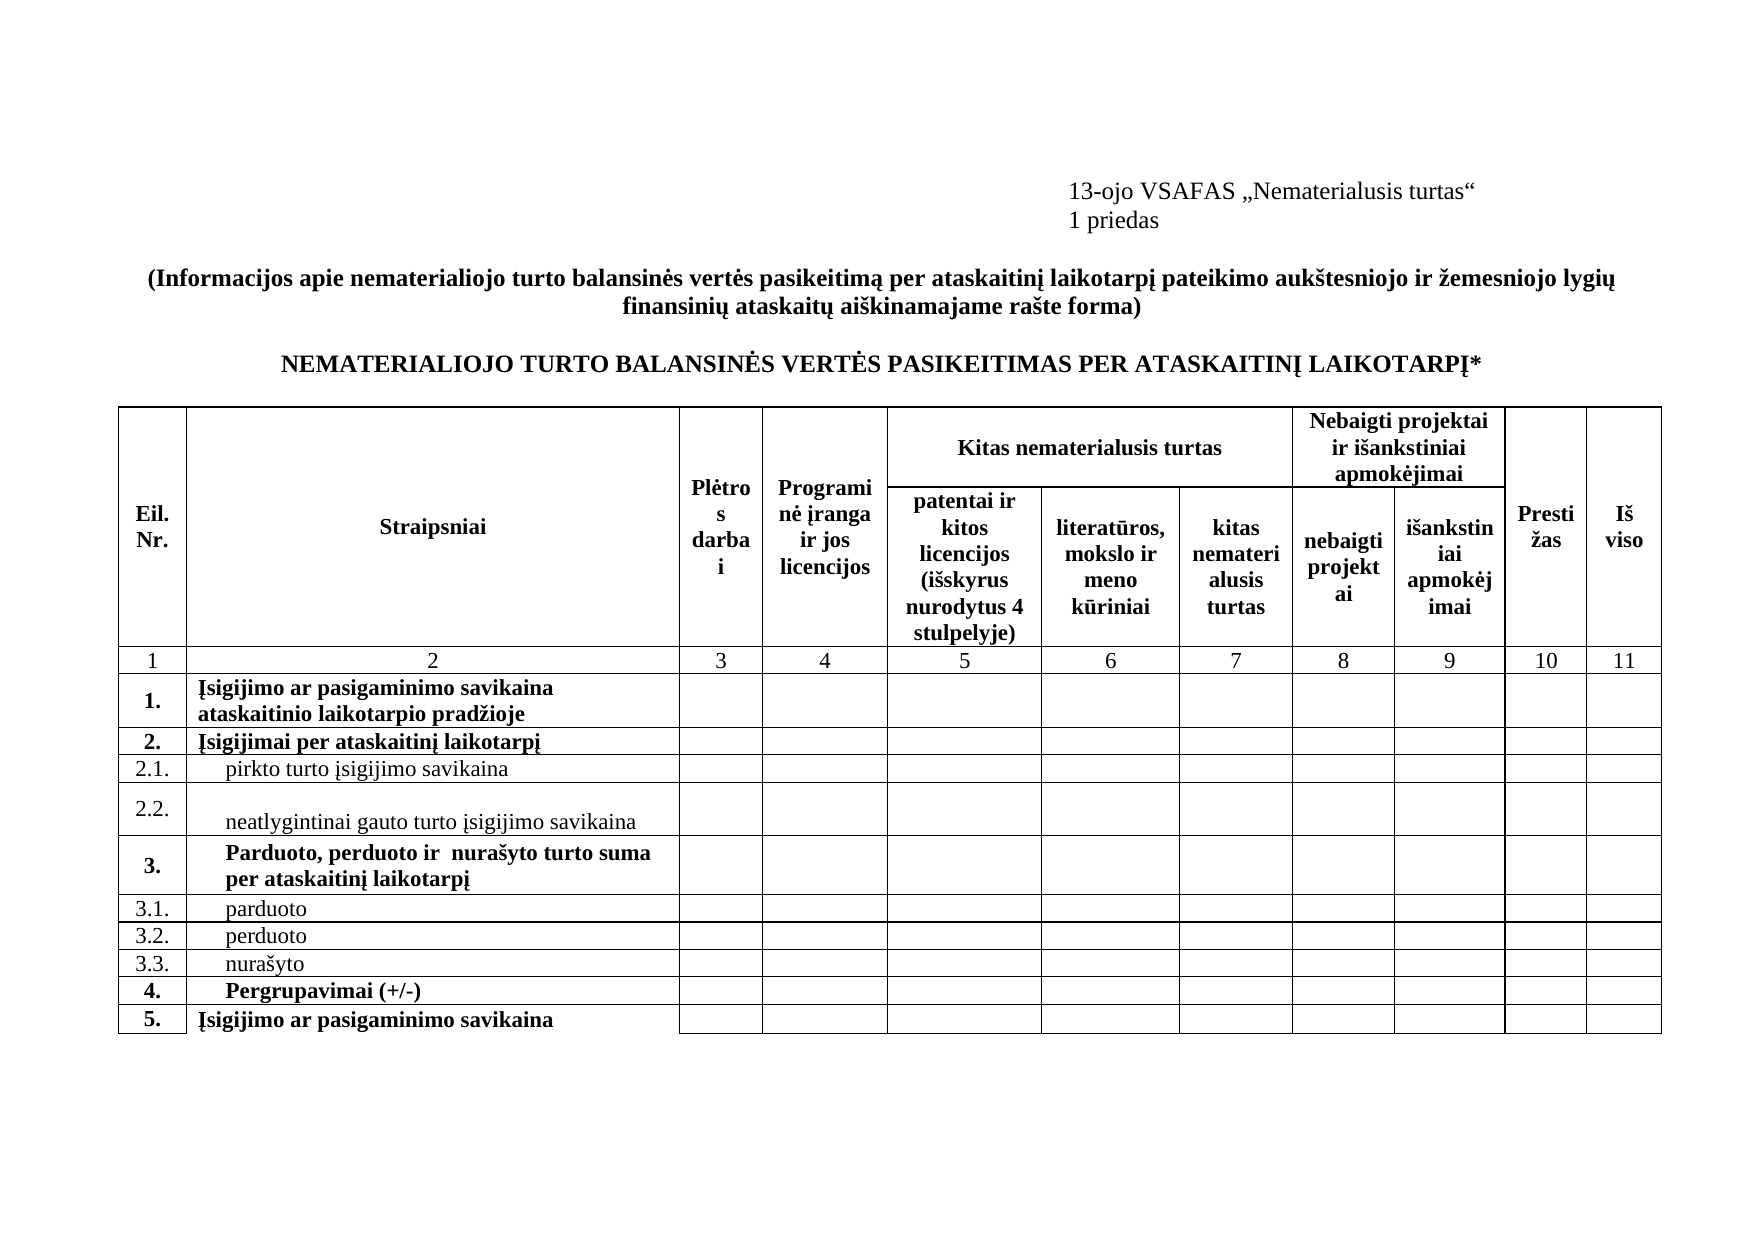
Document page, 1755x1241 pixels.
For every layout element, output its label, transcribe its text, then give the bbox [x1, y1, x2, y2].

table_cell [1587, 977, 1661, 1004]
table_cell [1395, 895, 1504, 921]
table_cell 1. [119, 674, 186, 727]
table_cell parduoto [214, 895, 679, 921]
table_cell [1506, 977, 1586, 1004]
table_cell 9 [1395, 647, 1504, 673]
table_cell [763, 895, 887, 921]
table_cell [1587, 755, 1661, 782]
table_cell [763, 674, 887, 727]
table_cell Įsigijimo ar pasigaminimo savikaina ataskaitinio laikotarpio pradžioje [187, 674, 679, 727]
table_cell [888, 755, 1041, 782]
table_cell nebaigti projektai [1293, 488, 1394, 646]
text 1 priedas [1068, 205, 1636, 234]
table_cell 3. [119, 836, 186, 894]
table_cell [763, 836, 887, 894]
table_cell [888, 977, 1041, 1004]
table_header Iš viso [1587, 408, 1661, 646]
table_cell [1042, 950, 1179, 976]
table_header Eil. Nr. [119, 408, 186, 646]
table_cell [1587, 783, 1661, 835]
table_cell Įsigijimo ar pasigaminimo savikaina [187, 1005, 679, 1033]
table_cell [1042, 923, 1179, 949]
table_cell [1587, 1005, 1661, 1033]
table_cell [680, 923, 762, 949]
table_cell [1293, 674, 1394, 727]
text NEMATERIALIOJO TURTO BALANSINĖS VERTĖS PASIKEITIMAS PER ATASKAITINĮ LAIKOTARPĮ* [128, 349, 1636, 378]
table_cell [1042, 674, 1179, 727]
table_cell [680, 1005, 762, 1033]
table_cell 11 [1587, 647, 1661, 673]
table_cell Pergrupavimai (+/-) [214, 977, 679, 1004]
table_cell išankstiniai apmokėjimai [1395, 488, 1504, 646]
table_cell 3.2. [119, 923, 186, 949]
table_cell [888, 836, 1041, 894]
table_cell 5. [119, 1005, 186, 1033]
table_cell [763, 755, 887, 782]
table_cell 2.1. [119, 755, 186, 782]
table_cell [1395, 783, 1504, 835]
table_cell [888, 674, 1041, 727]
table_cell 6 [1042, 647, 1179, 673]
table_cell 3 [680, 647, 762, 673]
table_header Programinė įranga ir jos licencijos [763, 408, 887, 646]
table_header Kitas nematerialusis turtas [888, 408, 1292, 486]
table_cell [187, 950, 214, 976]
table_cell [1506, 674, 1586, 727]
table_cell [1042, 783, 1179, 835]
table_cell [680, 674, 762, 727]
table_cell [1587, 923, 1661, 949]
table_cell [680, 783, 762, 835]
table_cell [1293, 836, 1394, 894]
table_cell [763, 923, 887, 949]
table_cell 4. [119, 977, 186, 1004]
table_cell [1293, 895, 1394, 921]
table_cell kitas nematerialusis turtas [1180, 488, 1292, 646]
table_cell [1506, 728, 1586, 754]
table_cell [1587, 728, 1661, 754]
table_cell [1293, 728, 1394, 754]
text (Informacijos apie nematerialiojo turto balansinės vertės pasikeitimą per ataskaitinį laikotarpį pateikimo aukštesniojo ir žemesniojo lygių finansinių ataskaitų aiškinamajame rašte forma) [128, 263, 1636, 320]
table_cell [763, 950, 887, 976]
table_cell [680, 977, 762, 1004]
table_cell [888, 1005, 1041, 1033]
table_cell [1042, 728, 1179, 754]
table_cell [1395, 1005, 1504, 1033]
table_cell [187, 836, 214, 894]
table_cell 2 [187, 647, 679, 673]
table_cell 2. [119, 728, 186, 754]
table_cell 3.1. [119, 895, 186, 921]
table_cell perduoto [214, 923, 679, 949]
table_cell 8 [1293, 647, 1394, 673]
table_cell [763, 783, 887, 835]
table_cell [1395, 923, 1504, 949]
table_cell literatūros, mokslo ir meno kūriniai [1042, 488, 1179, 646]
table_cell [763, 1005, 887, 1033]
text 13-ojo VSAFAS „Nematerialusis turtas“ [1068, 176, 1636, 205]
table_header Straipsniai [187, 408, 679, 646]
table_cell [1506, 1005, 1586, 1033]
table_cell [1180, 923, 1292, 949]
table_cell [1180, 895, 1292, 921]
table_cell Parduoto, perduoto ir nurašyto turto suma per ataskaitinį laikotarpį [214, 836, 679, 894]
table_cell [1180, 674, 1292, 727]
table_cell [888, 728, 1041, 754]
table_cell [1395, 755, 1504, 782]
table_cell [1395, 977, 1504, 1004]
table_cell [1395, 950, 1504, 976]
table_cell [187, 923, 214, 949]
table_cell [1506, 783, 1586, 835]
table_cell [1293, 1005, 1394, 1033]
table_cell [1293, 755, 1394, 782]
table_cell 5 [888, 647, 1041, 673]
table_cell [888, 923, 1041, 949]
table_cell pirkto turto įsigijimo savikaina [214, 755, 679, 782]
table_cell [1587, 950, 1661, 976]
table_cell 7 [1180, 647, 1292, 673]
table_cell [1293, 923, 1394, 949]
table_header Plėtros darbai [680, 408, 762, 646]
table_cell [1587, 895, 1661, 921]
table_cell [187, 895, 214, 921]
table_cell [1395, 836, 1504, 894]
table_cell [187, 755, 214, 782]
table_cell nurašyto [214, 950, 679, 976]
table_cell [1180, 977, 1292, 1004]
table_cell 10 [1506, 647, 1586, 673]
table_cell [187, 783, 214, 835]
table_cell 3.3. [119, 950, 186, 976]
table_cell 2.2. [119, 783, 186, 835]
table_header Prestižas [1506, 408, 1586, 646]
table_cell [888, 783, 1041, 835]
table_cell [680, 836, 762, 894]
table_cell [680, 728, 762, 754]
table_cell patentai ir kitos licencijos (išskyrus nurodytus 4 stulpelyje) [888, 488, 1041, 646]
table_cell [1587, 836, 1661, 894]
table_cell [1042, 977, 1179, 1004]
table_cell [1180, 950, 1292, 976]
table_cell [888, 950, 1041, 976]
table_cell [1042, 755, 1179, 782]
table_cell [1180, 755, 1292, 782]
table_cell [1395, 674, 1504, 727]
table_cell [1293, 950, 1394, 976]
table_cell [1293, 783, 1394, 835]
table_cell [1506, 950, 1586, 976]
table_cell [1506, 895, 1586, 921]
table_cell [1042, 1005, 1179, 1033]
table_cell [187, 977, 214, 1004]
table_cell [1506, 836, 1586, 894]
table_cell 1 [119, 647, 186, 673]
table_cell [1506, 923, 1586, 949]
table_cell [1180, 783, 1292, 835]
table_header Nebaigti projektai ir išankstiniai apmokėjimai [1293, 408, 1504, 486]
table_cell [1506, 755, 1586, 782]
table_cell [888, 895, 1041, 921]
table_cell [1180, 836, 1292, 894]
table_cell [1180, 1005, 1292, 1033]
table_cell [1042, 895, 1179, 921]
table_cell [1395, 728, 1504, 754]
table_cell [680, 895, 762, 921]
table_cell [1042, 836, 1179, 894]
table_cell Įsigijimai per ataskaitinį laikotarpį [187, 728, 679, 754]
table_cell neatlygintinai gauto turto įsigijimo savikaina [214, 783, 679, 835]
table_cell [680, 950, 762, 976]
table_cell [1587, 674, 1661, 727]
table_cell [1293, 977, 1394, 1004]
table_cell [763, 728, 887, 754]
table_cell [1180, 728, 1292, 754]
table_cell [680, 755, 762, 782]
table_cell [763, 977, 887, 1004]
table_cell 4 [763, 647, 887, 673]
